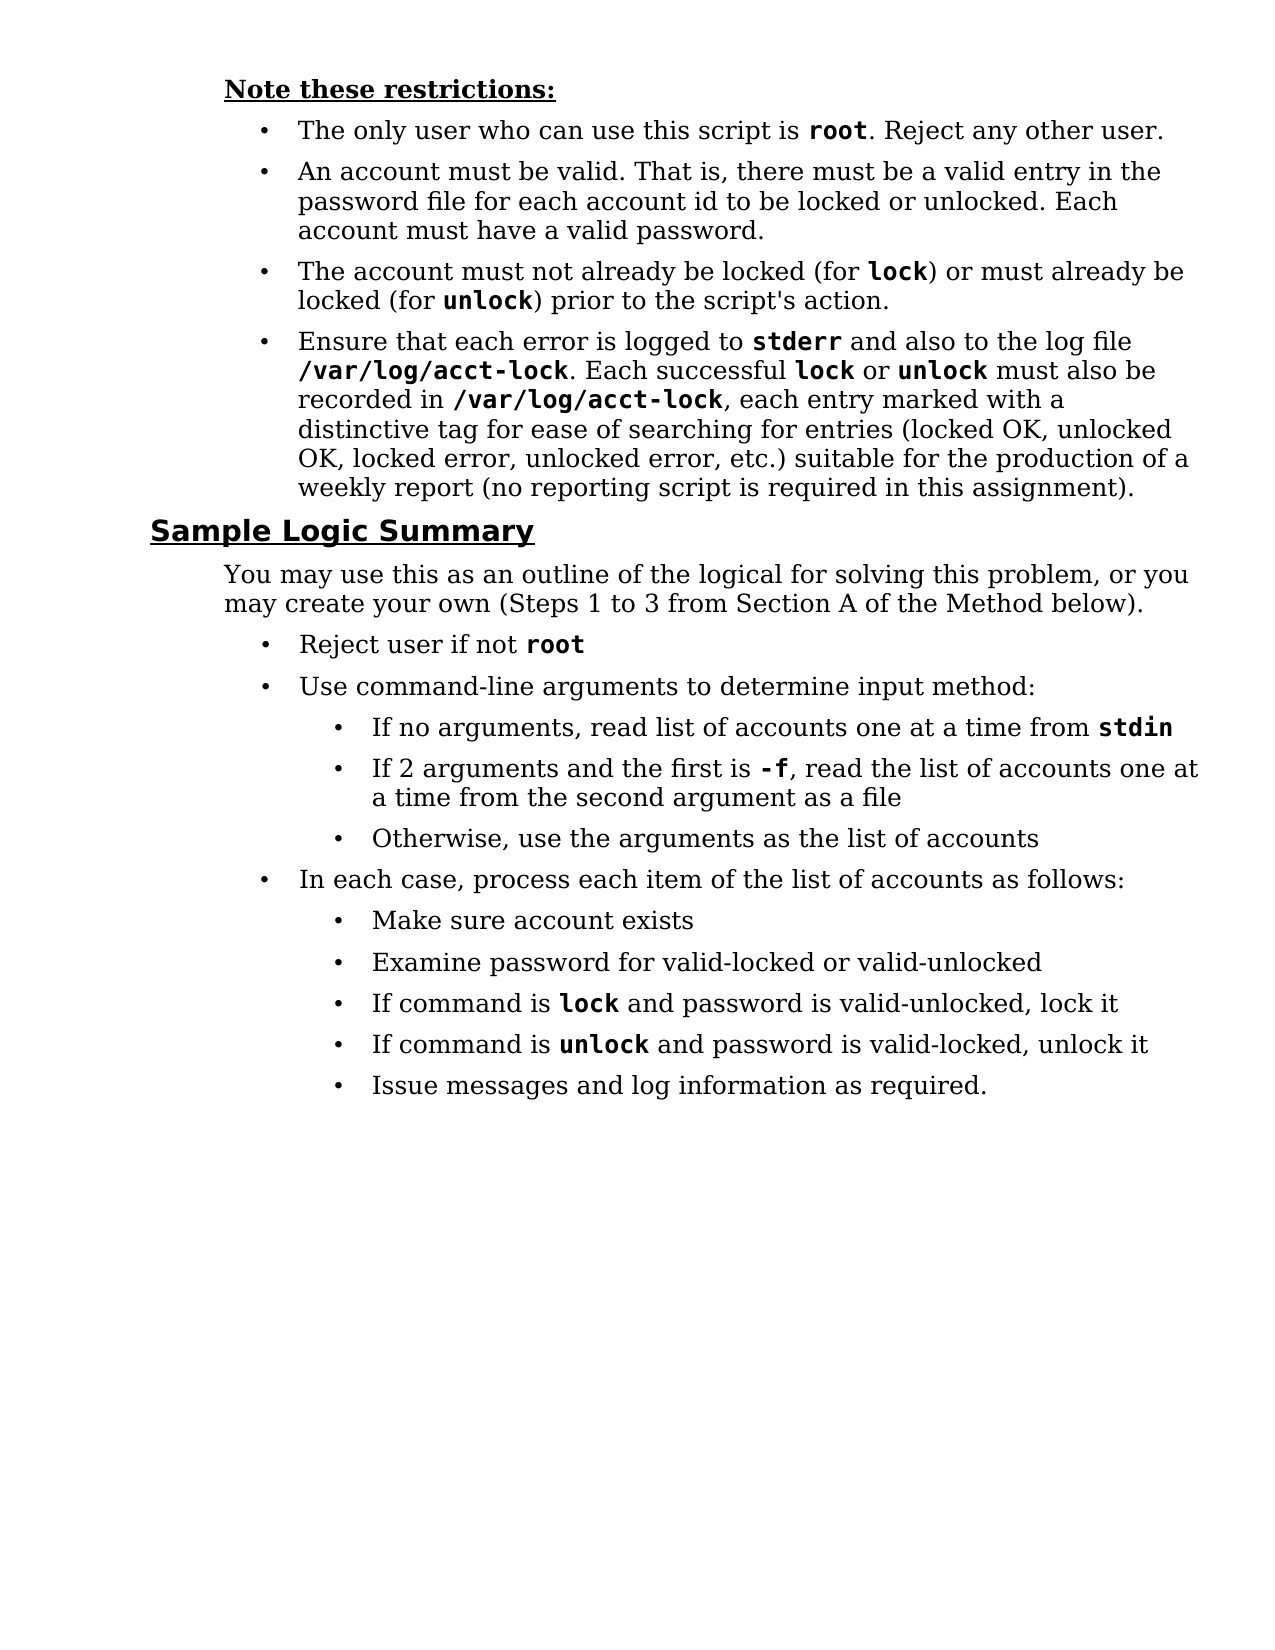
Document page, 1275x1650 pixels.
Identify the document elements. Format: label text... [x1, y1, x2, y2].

list If 2 arguments and the first is -f, read the list of accounts one at a time from the second argument as a file [334, 754, 1200, 812]
list The only user who can use this script is root. Reject any other user. [260, 116, 1200, 146]
list Examine password for valid-locked or valid-unlocked [334, 948, 1200, 977]
list Reject user if not root [261, 631, 1200, 660]
text You may use this as an outline of the logical for solving this problem, or you may create your own (Steps 1 to 3 from Section A of the Method below). [224, 560, 1200, 618]
list The account must not already be locked (for lock) or must already be locked (for unlock) prior to the script's action. [260, 257, 1200, 315]
list Make sure account exists [334, 907, 1200, 936]
list If command is lock and password is valid-unlocked, lock it [334, 989, 1200, 1018]
list Ensure that each error is logged to stderr and also to the log file /var/log/acct-lock. Each successful lock or unlock must also be recorded in /var/log/acct-lock, each entry marked with a distinctive tag for ease of searching for entries (locked OK, unlocked OK, locked error, unlocked error, etc.) suitable for the production of a weekly report (no reporting script is required in this assignment). [260, 327, 1200, 502]
list In each case, process each item of the list of accounts as follows: [260, 865, 1200, 894]
list If command is unlock and password is valid-locked, unlock it [334, 1030, 1200, 1059]
list If no arguments, read list of accounts one at a time from stdin [334, 713, 1200, 742]
text Note these restrictions: [224, 75, 1200, 104]
list Use command-line arguments to determine input method: [261, 672, 1200, 701]
list Otherwise, use the arguments as the list of accounts [334, 824, 1200, 853]
list An account must be valid. That is, there must be a valid entry in the password file for each account id to be locked or unlocked. Each account must have a valid password. [260, 157, 1200, 245]
list Issue messages and log information as required. [334, 1071, 1200, 1100]
text Sample Logic Summary [150, 514, 1200, 548]
